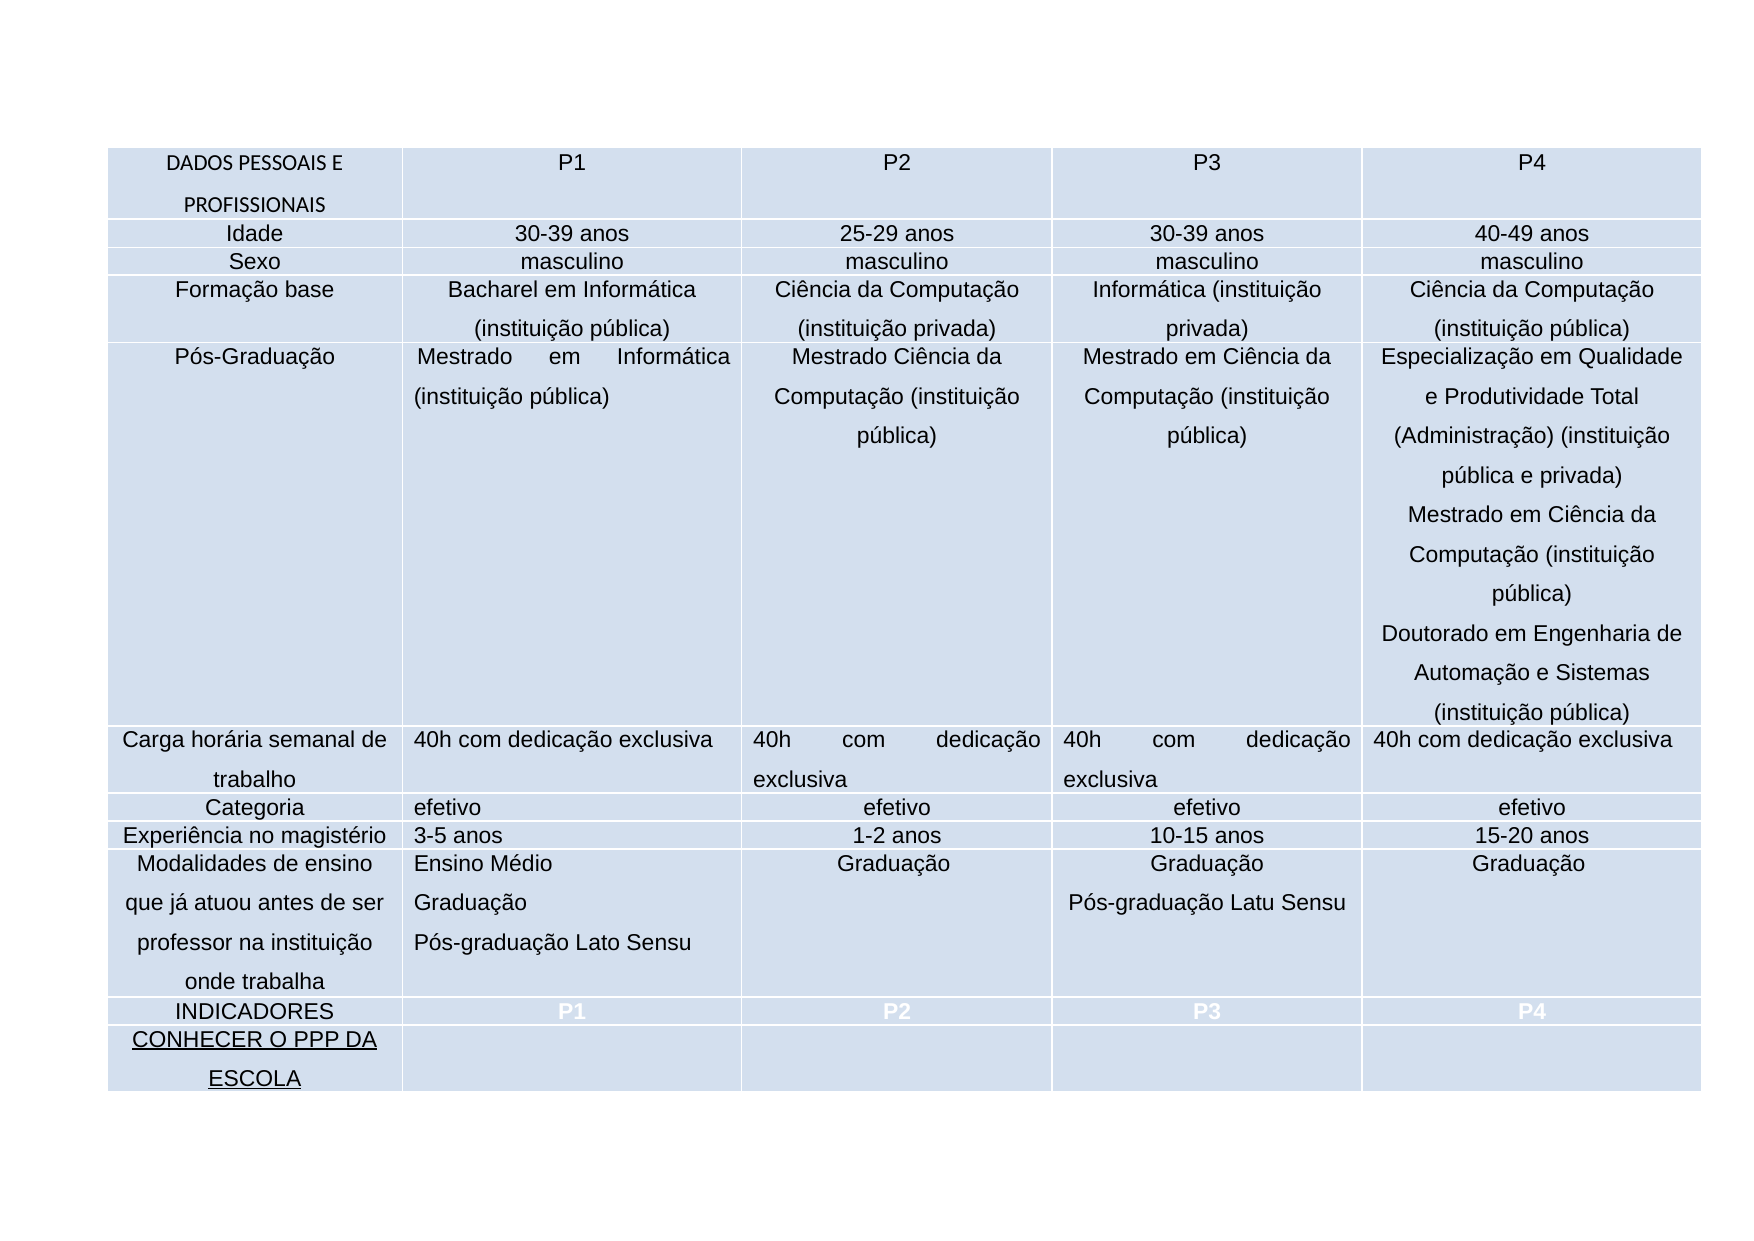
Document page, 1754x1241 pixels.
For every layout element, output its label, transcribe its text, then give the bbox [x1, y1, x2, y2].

table_cell Graduação [742, 850, 1051, 996]
table_cell 40h com dedicação exclusiva [742, 727, 1051, 792]
table_cell Graduação Pós-graduação Latu Sensu [1053, 850, 1361, 996]
table_cell 40h com dedicação exclusiva [403, 727, 741, 792]
table_cell 30-39 anos [1053, 220, 1361, 246]
table_header P3 [1053, 148, 1361, 218]
table_cell Modalidades de ensino que já atuou antes de ser professor na instituição onde trabalha [108, 850, 402, 996]
table_cell P2 [742, 998, 1051, 1024]
table_header DADOS PESSOAIS E PROFISSIONAIS [108, 148, 402, 218]
table_cell [1363, 1026, 1701, 1091]
table_header P2 [742, 148, 1051, 218]
table_cell masculino [1053, 248, 1361, 274]
table_cell Mestrado em Informática (instituição pública) [403, 343, 741, 725]
table_cell 40h com dedicação exclusiva [1053, 727, 1361, 792]
table_cell P4 [1363, 998, 1701, 1024]
table_cell Graduação [1363, 850, 1701, 996]
table_cell 10-15 anos [1053, 822, 1361, 848]
table_cell Pós-Graduação [108, 343, 402, 725]
table_cell CONHECER O PPP DA ESCOLA [108, 1026, 402, 1091]
table_cell 30-39 anos [403, 220, 741, 246]
table_cell Categoria [108, 794, 402, 820]
table_cell P1 [403, 998, 741, 1024]
table_cell [1053, 1026, 1361, 1091]
table_cell Ciência da Computação (instituição pública) [1363, 276, 1701, 342]
table_cell 25-29 anos [742, 220, 1051, 246]
table_cell [403, 1026, 741, 1091]
table_cell Informática (instituição privada) [1053, 276, 1361, 342]
table_header P4 [1363, 148, 1701, 218]
table_cell [742, 1026, 1051, 1091]
table_cell Ciência da Computação (instituição privada) [742, 276, 1051, 342]
table_cell efetivo [1053, 794, 1361, 820]
table_cell Carga horária semanal de trabalho [108, 727, 402, 792]
table_cell efetivo [403, 794, 741, 820]
table_cell Mestrado Ciência da Computação (instituição pública) [742, 343, 1051, 725]
table_cell 40-49 anos [1363, 220, 1701, 246]
table_cell Experiência no magistério [108, 822, 402, 848]
table_cell Bacharel em Informática (instituição pública) [403, 276, 741, 342]
table_cell INDICADORES [108, 998, 402, 1024]
table_cell Ensino Médio Graduação Pós-graduação Lato Sensu [403, 850, 741, 996]
table_cell 15-20 anos [1363, 822, 1701, 848]
table_cell Sexo [108, 248, 402, 274]
table_cell 3-5 anos [403, 822, 741, 848]
table_cell masculino [742, 248, 1051, 274]
table_cell Mestrado em Ciência da Computação (instituição pública) [1053, 343, 1361, 725]
table_cell efetivo [742, 794, 1051, 820]
table_cell P3 [1053, 998, 1361, 1024]
table_cell Especialização em Qualidade e Produtividade Total (Administração) (instituição pública e privada) Mestrado em Ciência da Computação (instituição pública) Doutorado em Engenharia de Automação e Sistemas (instituição pública) [1363, 343, 1701, 725]
table_cell 40h com dedicação exclusiva [1363, 727, 1701, 792]
table_header P1 [403, 148, 741, 218]
table_cell masculino [403, 248, 741, 274]
table_cell Formação base [108, 276, 402, 342]
table_cell 1-2 anos [742, 822, 1051, 848]
table_cell Idade [108, 220, 402, 246]
table_cell masculino [1363, 248, 1701, 274]
table_cell efetivo [1363, 794, 1701, 820]
